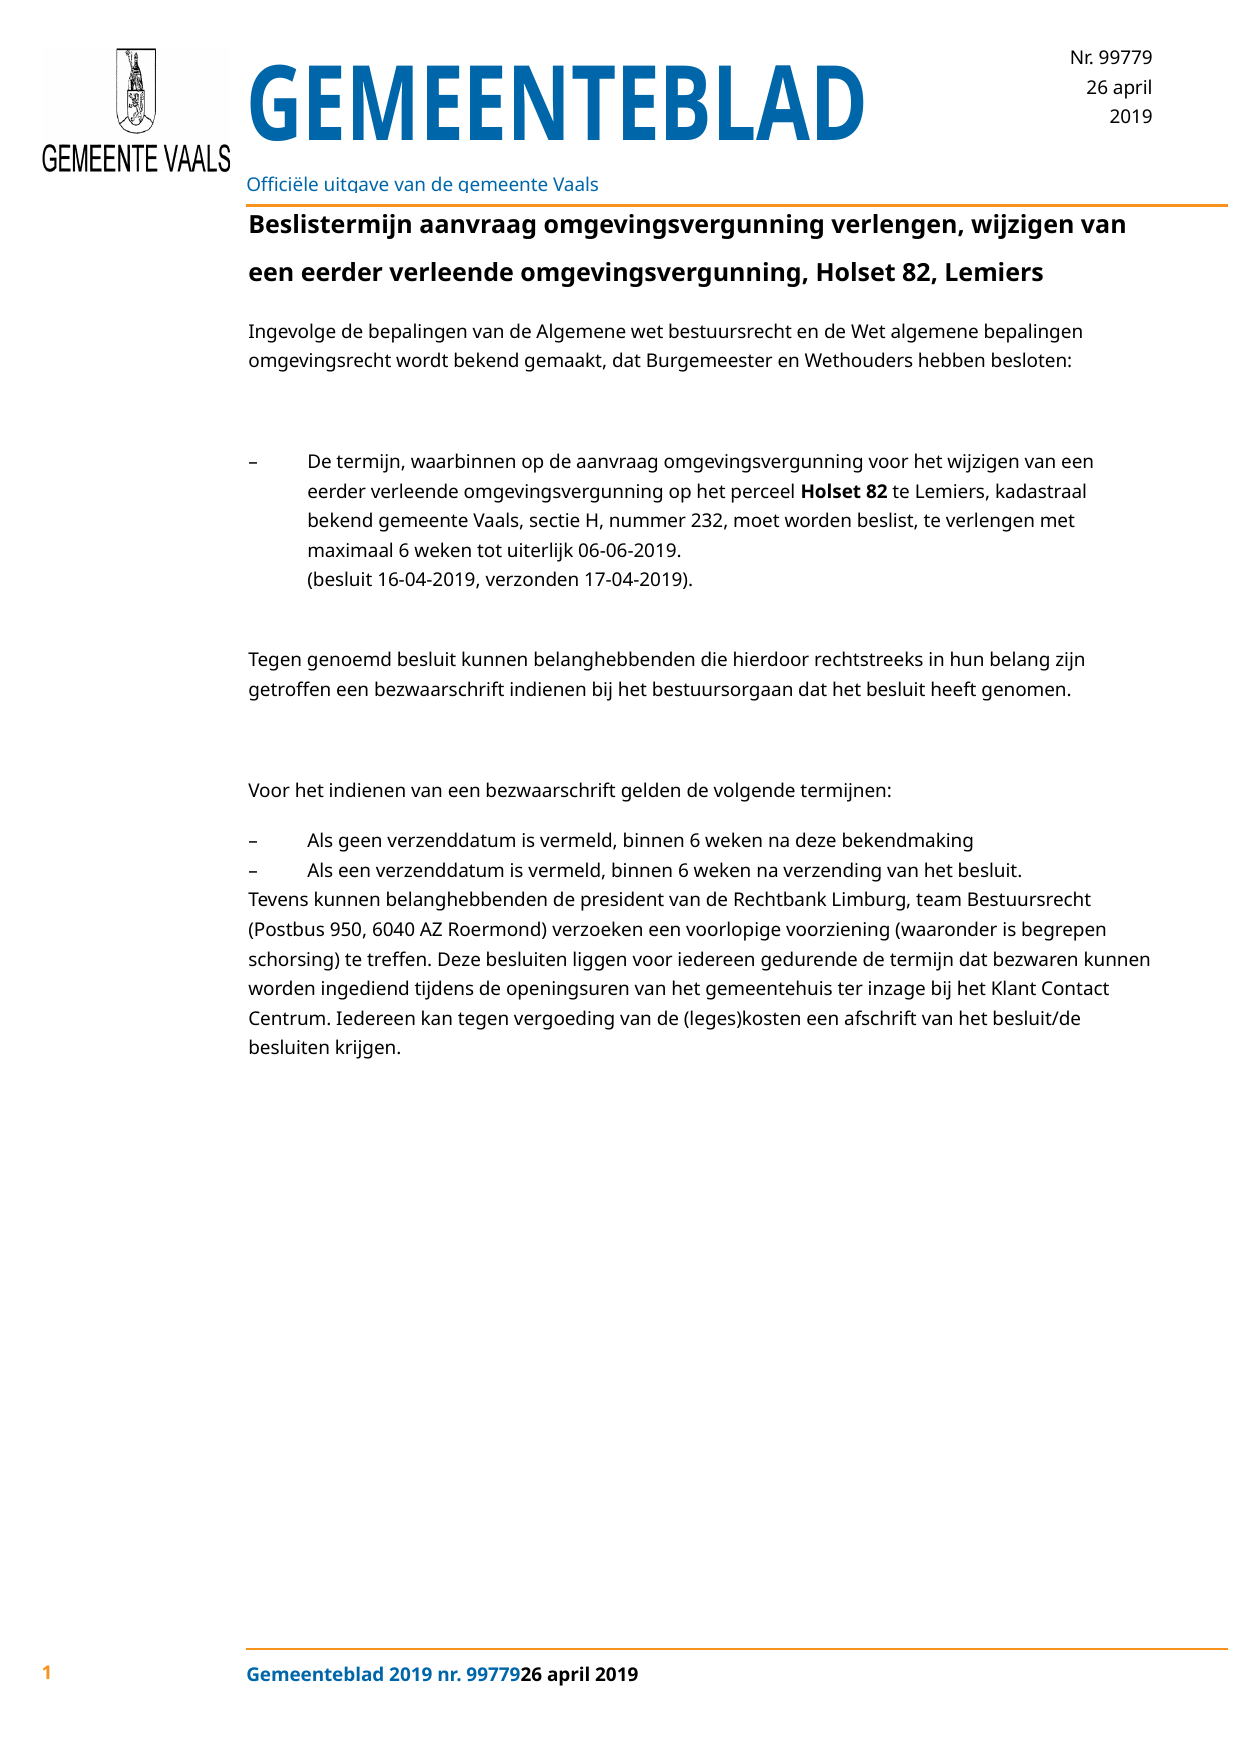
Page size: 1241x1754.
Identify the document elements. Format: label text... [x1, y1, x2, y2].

text Ingevolge de bepalingen van de Algemene wet bestuursrecht en de Wet algemene bepalingen omgevingsrecht wordt bekend gemaakt, dat Burgemeester en Wethouders hebben besloten: [248, 318, 1152, 373]
text Beslistermijn aanvraag omgevingsvergunning verlengen, wijzigen van een eerder verleende omgevingsvergunning, Holset 82, Lemiers [248, 207, 1152, 288]
text Tegen genoemd besluit kunnen belanghebbenden die hierdoor rechtstreeks in hun belang zijn getroffen een bezwaarschrift indienen bij het bestuursorgaan dat het besluit heeft genomen. [248, 647, 1152, 702]
text Voor het indienen van een bezwaarschrift gelden de volgende termijnen: [248, 777, 1152, 803]
text Tevens kunnen belanghebbenden de president van de Rechtbank Limburg, team Bestuursrecht (Postbus 950, 6040 AZ Roermond) verzoeken een voorlopige voorziening (waaronder is begrepen schorsing) te treffen. Deze besluiten liggen voor iedereen gedurende de termijn dat bezwaren kunnen worden ingediend tijdens de openingsuren van het gemeentehuis ter inzage bij het Klant Contact Centrum. Iedereen kan tegen vergoeding van de (leges)kosten een afschrift van het besluit/de besluiten krijgen. [248, 887, 1152, 1060]
list Als geen verzenddatum is vermeld, binnen 6 weken na deze bekendmaking [248, 827, 1152, 853]
picture [41, 47, 231, 172]
list (besluit 16-04-2019, verzonden 17-04-2019). [248, 567, 1152, 592]
list Als een verzenddatum is vermeld, binnen 6 weken na verzending van het besluit. [248, 857, 1152, 883]
list De termijn, waarbinnen op de aanvraag omgevingsvergunning voor het wijzigen van een eerder verleende omgevingsvergunning op het perceel Holset 82 te Lemiers, kadastraal bekend gemeente Vaals, sectie H, nummer 232, moet worden beslist, te verlengen met maximaal 6 weken tot uiterlijk 06-06-2019. [248, 448, 1152, 563]
